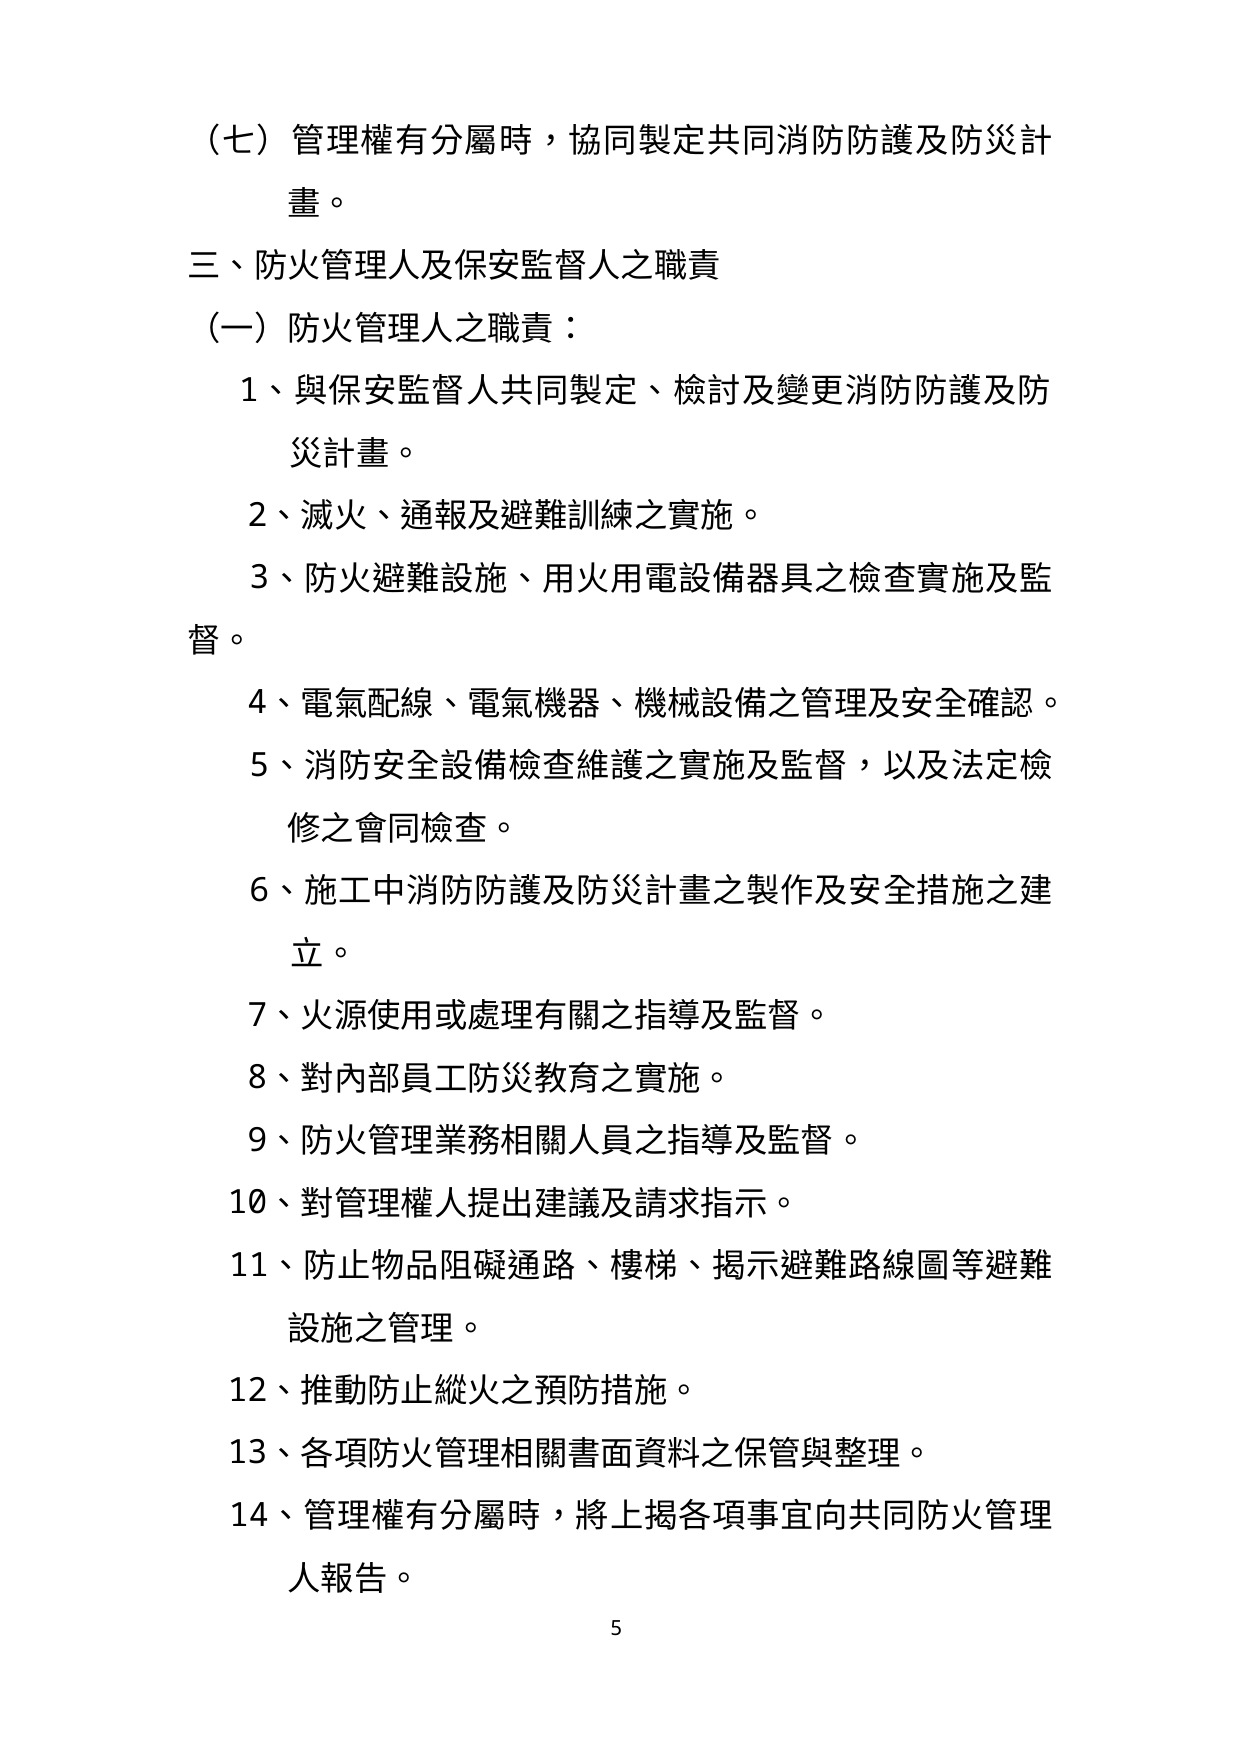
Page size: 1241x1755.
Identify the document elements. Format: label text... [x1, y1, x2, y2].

text 6、施工中消防防護及防災計畫之製作及安全措施之建立。 [187, 846, 1053, 971]
text 8、對內部員工防災教育之實施。 [187, 1034, 1053, 1096]
text 2、滅火、通報及避難訓練之實施。 [187, 471, 1053, 534]
text 3、防火避難設施、用火用電設備器具之檢查實施及監督。 [187, 534, 1053, 659]
text 13、各項防火管理相關書面資料之保管與整理。 [187, 1409, 1053, 1471]
text 7、火源使用或處理有關之指導及監督。 [187, 971, 1053, 1034]
text （七）管理權有分屬時，協同製定共同消防防護及防災計畫。 [187, 96, 1053, 221]
text 11、防止物品阻礙通路、樓梯、揭示避難路線圖等避難設施之管理。 [187, 1221, 1053, 1346]
text 9、防火管理業務相關人員之指導及監督。 [187, 1096, 1053, 1159]
text 5、消防安全設備檢查維護之實施及監督，以及法定檢修之會同檢查。 [187, 721, 1053, 846]
text 12、推動防止縱火之預防措施。 [187, 1346, 1053, 1409]
text 4、電氣配線、電氣機器、機械設備之管理及安全確認。 [187, 659, 1053, 721]
text 三、防火管理人及保安監督人之職責 [187, 221, 1053, 284]
text （一）防火管理人之職責： [187, 284, 1053, 346]
text 1、與保安監督人共同製定、檢討及變更消防防護及防災計畫。 [238, 346, 1053, 471]
text 10、對管理權人提出建議及請求指示。 [187, 1159, 1053, 1221]
text 14、管理權有分屬時，將上揭各項事宜向共同防火管理人報告。 [187, 1471, 1053, 1596]
